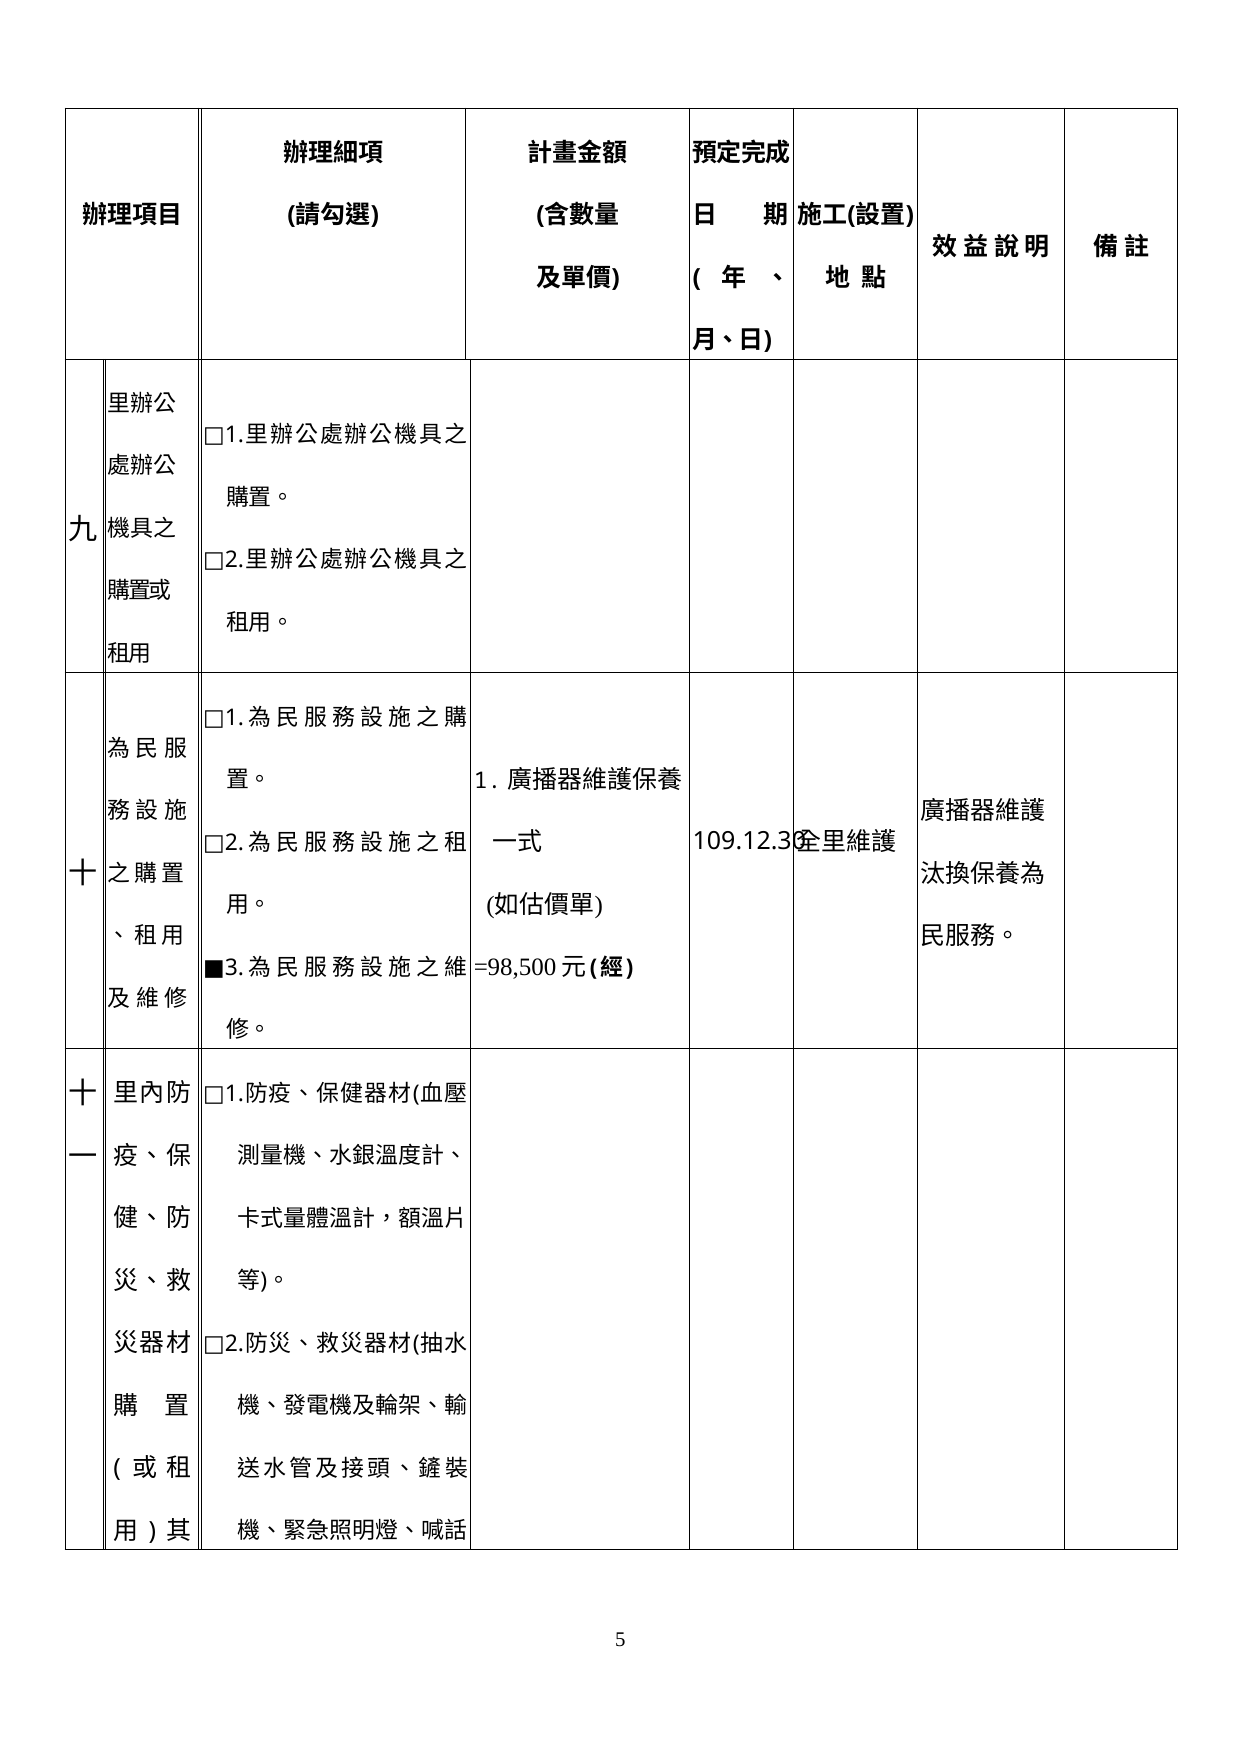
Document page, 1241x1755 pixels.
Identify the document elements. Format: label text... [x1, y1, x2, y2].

table_cell 為民服務設施 之 購 置 、 租 用 及 維 修 [106, 673, 198, 1048]
table_header 辦理項目 [66, 109, 198, 359]
table_cell [471, 1049, 689, 1549]
table_cell 里內防疫、保健、防災、救災器材購置(或租用)其 [106, 1049, 198, 1549]
table_cell [918, 360, 1064, 672]
table_cell 十 [66, 673, 103, 1048]
table_header 計畫金額 (含數量 及單價) [466, 109, 689, 359]
table_cell [1065, 360, 1177, 672]
table_cell □1.里辦公處辦公機具之 購置。 □2.里辦公處辦公機具之租用。 [202, 360, 470, 672]
table_cell □1.防疫、保健器材(血壓測量機、水銀溫度計、卡式量體溫計，額溫片等)。 □2.防災、救災器材(抽水機、發電機及輪架、輸送水管及接頭、鏟裝機、緊急照明燈、喊話 [202, 1049, 470, 1549]
table_header 效 益 說 明 [918, 109, 1064, 359]
table_cell 全里維護 [794, 673, 917, 1048]
table_cell [471, 360, 689, 672]
table_header 預定完成日期(年、月、日) [690, 109, 793, 359]
table_cell 九 [66, 360, 103, 672]
table_cell 里辦公處辦公機具之 購置或 租用 [106, 360, 198, 672]
table_cell 109.12.30 [690, 673, 793, 1048]
table_header 備 註 [1065, 109, 1177, 359]
table_cell [1065, 673, 1177, 1048]
table_cell [794, 360, 917, 672]
table_cell □1.為民服務設施之購置。 □2.為民服務設施之租用。 ■3.為民服務設施之維修。 [202, 673, 470, 1048]
table_cell 十一 [66, 1049, 103, 1549]
table_cell [1065, 1049, 1177, 1549]
table_cell [918, 1049, 1064, 1549]
table_header 施工(設置) 地 點 [794, 109, 917, 359]
table_header 辦理細項 (請勾選) [202, 109, 465, 359]
table_cell 1. 廣播器維護保養 一式 (如估價單) =98,500元(經) [471, 673, 689, 1048]
table_cell 廣播器維護 汰換保養為 民服務。 [918, 673, 1064, 1048]
table_cell [794, 1049, 917, 1549]
table_cell [690, 1049, 793, 1549]
table_cell [690, 360, 793, 672]
